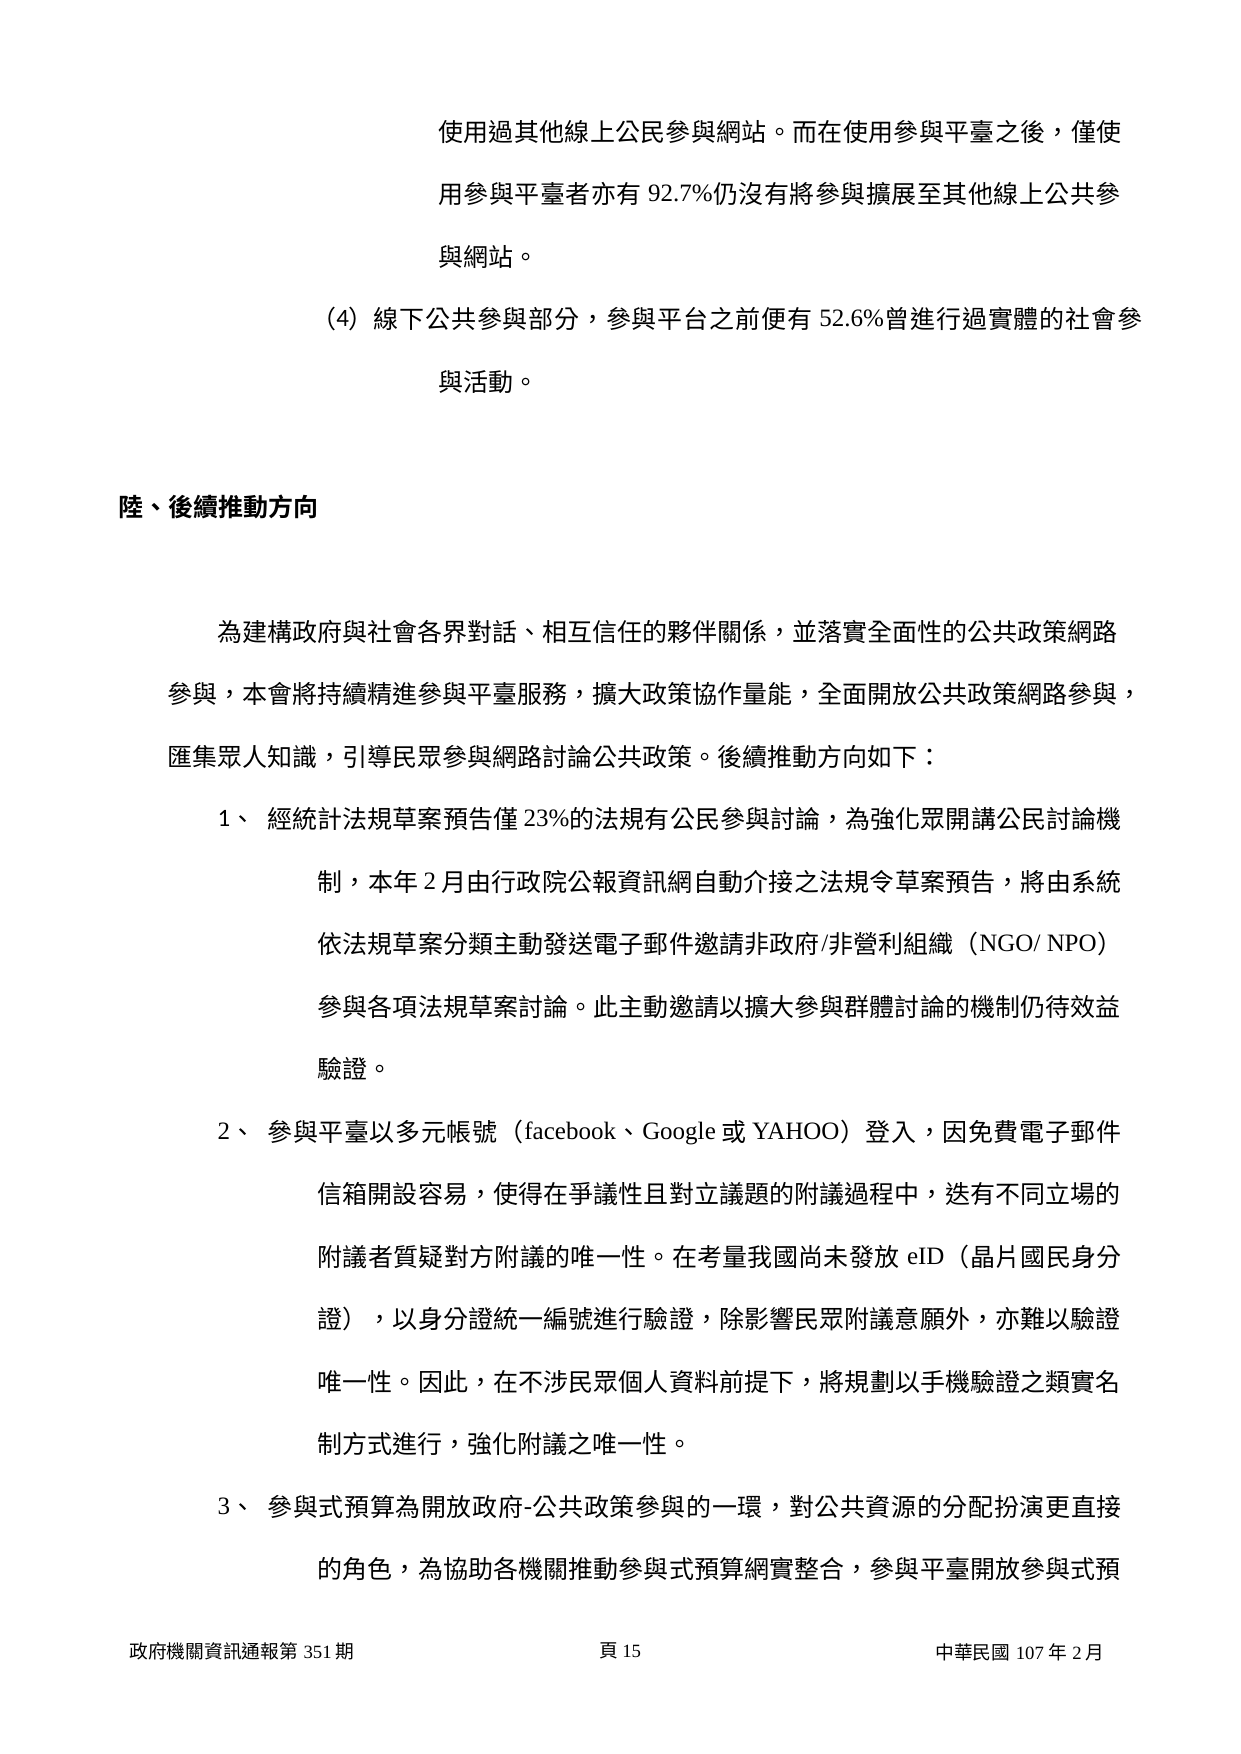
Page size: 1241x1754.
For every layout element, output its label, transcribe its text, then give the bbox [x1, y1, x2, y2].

list 使用過其他線上公民參與網站。而在使用參與平臺之後，僅使用參與平臺者亦有92.7%仍沒有將參與擴展至其他線上公共參與網站。 [311, 89, 1122, 276]
list 經統計法規草案預告僅23%的法規有公民參與討論，為強化眾開講公民討論機制，本年2月由行政院公報資訊網自動介接之法規令草案預告，將由系統依法規草案分類主動發送電子郵件邀請非政府/非營利組織（NGO/ NPO）參與各項法規草案討論。此主動邀請以擴大參與群體討論的機制仍待效益驗證。 [217, 776, 1122, 1089]
list 參與平臺以多元帳號（facebook、Google或YAHOO）登入，因免費電子郵件信箱開設容易，使得在爭議性且對立議題的附議過程中，迭有不同立場的附議者質疑對方附議的唯一性。在考量我國尚未發放eID（晶片國民身分證），以身分證統一編號進行驗證，除影響民眾附議意願外，亦難以驗證唯一性。因此，在不涉民眾個人資料前提下，將規劃以手機驗證之類實名制方式進行，強化附議之唯一性。 [217, 1089, 1122, 1464]
list 後續推動方向 [118, 464, 1143, 526]
list 線下公共參與部分，參與平台之前便有52.6%曾進行過實體的社會參與活動。 [311, 276, 1143, 401]
text 為建構政府與社會各界對話、相互信任的夥伴關係，並落實全面性的公共政策網路參與，本會將持續精進參與平臺服務，擴大政策協作量能，全面開放公共政策網路參與，匯集眾人知識，引導民眾參與網路討論公共政策。後續推動方向如下： [168, 589, 1122, 776]
list 參與式預算為開放政府-公共政策參與的一環，對公共資源的分配扮演更直接的角色，為協助各機關推動參與式預算網實整合，參與平臺開放參與式預 [217, 1464, 1122, 1589]
